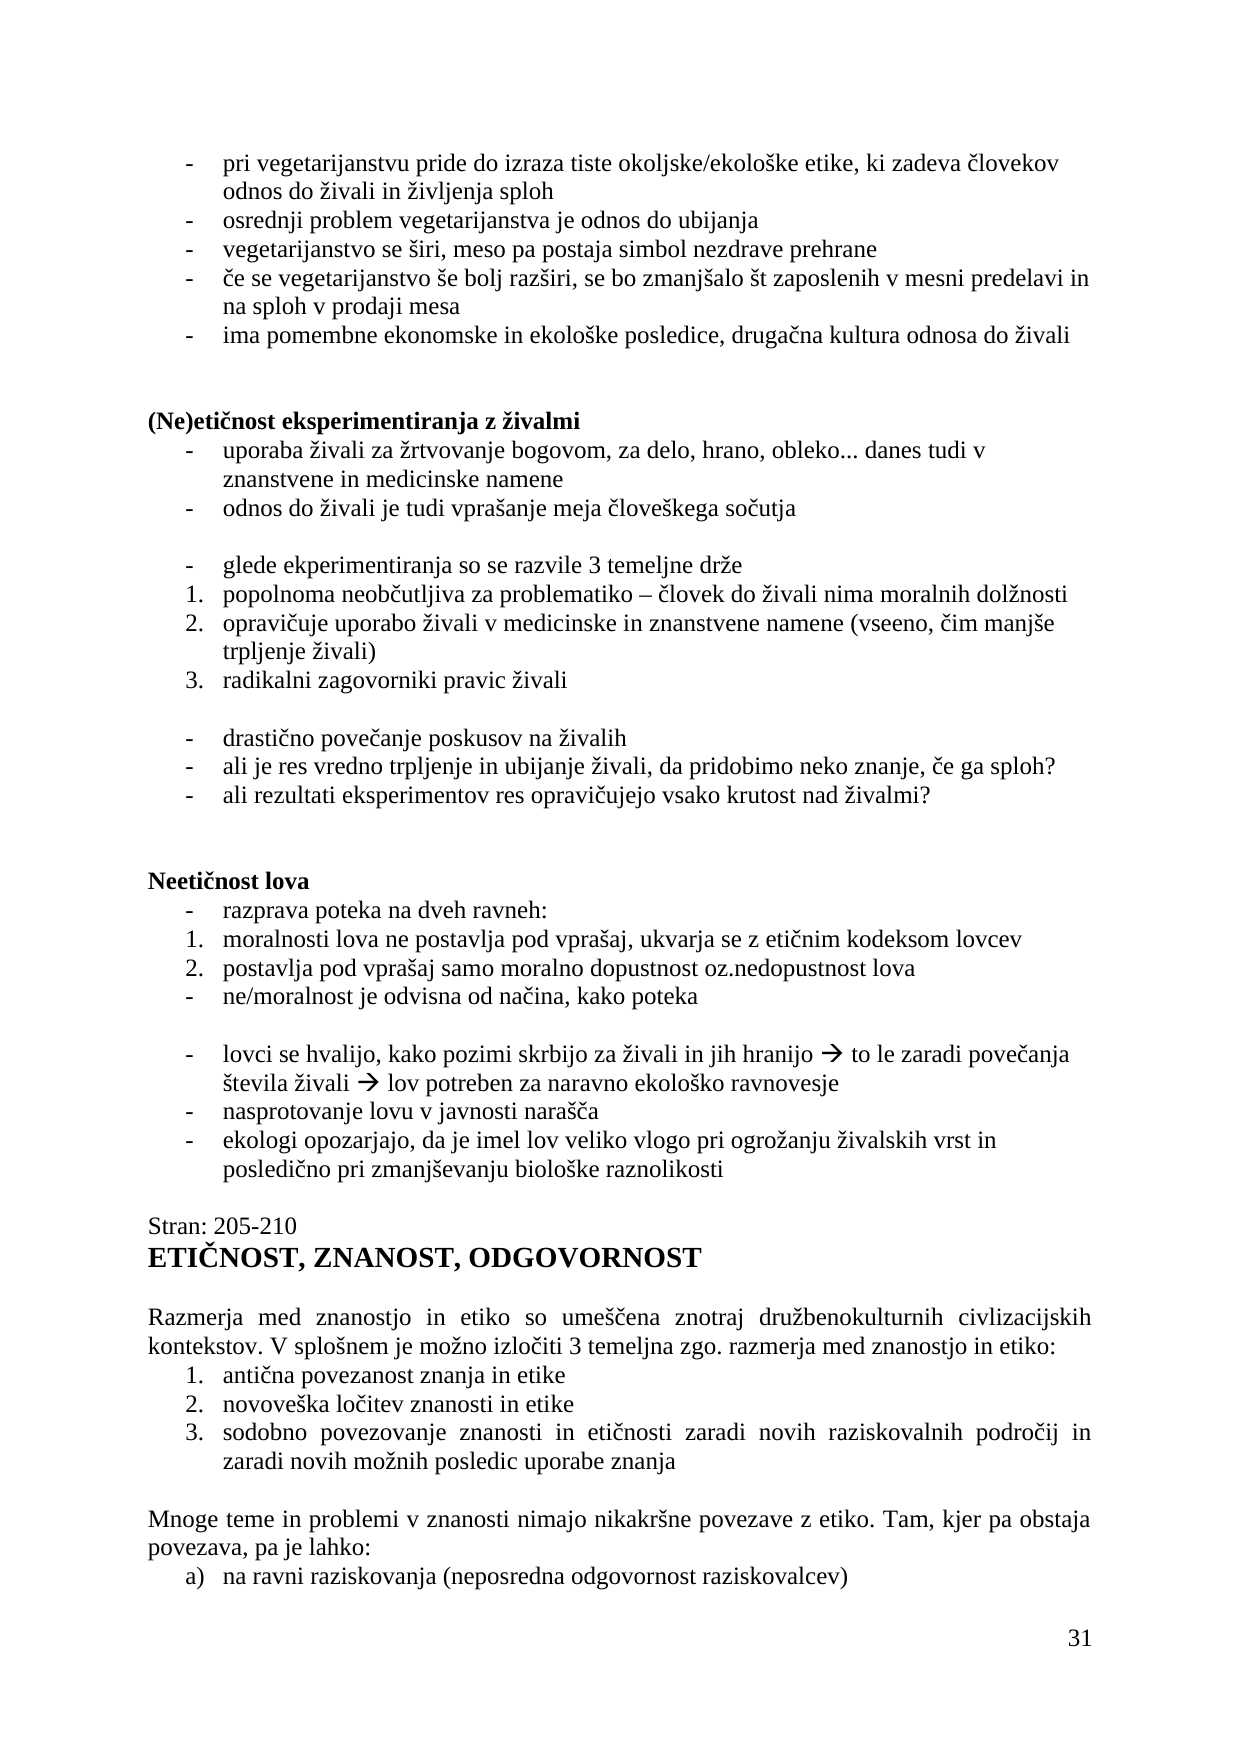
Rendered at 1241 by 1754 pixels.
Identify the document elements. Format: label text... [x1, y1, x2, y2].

list ali je res vredno trpljenje in ubijanje živali, da pridobimo neko znanje, če ga sploh? [185, 751, 1092, 780]
text (Ne)etičnost eksperimentiranja z živalmi [148, 406, 1092, 435]
list odnos do živali je tudi vprašanje meja človeškega sočutja [185, 493, 1092, 521]
list pri vegetarijanstvu pride do izraza tiste okoljske/ekološke etike, ki zadeva človekov odnos do živali in življenja sploh [185, 148, 1092, 205]
list ima pomembne ekonomske in ekološke posledice, drugačna kultura odnosa do živali [185, 320, 1092, 349]
list nasprotovanje lovu v javnosti narašča [185, 1096, 1092, 1125]
list postavlja pod vprašaj samo moralno dopustnost oz.nedopustnost lova [185, 953, 1092, 981]
list antična povezanost znanja in etike [185, 1360, 1092, 1389]
list vegetarijanstvo se širi, meso pa postaja simbol nezdrave prehrane [185, 234, 1092, 263]
list glede ekperimentiranja so se razvile 3 temeljne drže [185, 550, 1092, 579]
list drastično povečanje poskusov na živalih [185, 723, 1092, 751]
list opravičuje uporabo živali v medicinske in znanstvene namene (vseeno, čim manjše trpljenje živali) [185, 608, 1092, 665]
list na ravni raziskovanja (neposredna odgovornost raziskovalcev) [185, 1561, 1092, 1590]
list novoveška ločitev znanosti in etike [185, 1389, 1092, 1417]
list sodobno povezovanje znanosti in etičnosti zaradi novih raziskovalnih področij in zaradi novih možnih posledic uporabe znanja [185, 1417, 1092, 1475]
list ekologi opozarjajo, da je imel lov veliko vlogo pri ogrožanju živalskih vrst in posledično pri zmanjševanju biološke raznolikosti [185, 1125, 1092, 1183]
text Neetičnost lova [148, 866, 1092, 895]
list popolnoma neobčutljiva za problematiko – človek do živali nima moralnih dolžnosti [185, 579, 1092, 608]
list uporaba živali za žrtvovanje bogovom, za delo, hrano, obleko... danes tudi v znanstvene in medicinske namene [185, 435, 1092, 493]
text Stran: 205-210 [148, 1211, 1092, 1240]
list razprava poteka na dveh ravneh: [185, 895, 1092, 924]
text ETIČNOST, ZNANOST, ODGOVORNOST [148, 1240, 1092, 1274]
list ali rezultati eksperimentov res opravičujejo vsako krutost nad živalmi? [185, 780, 1092, 809]
list če se vegetarijanstvo še bolj razširi, se bo zmanjšalo št zaposlenih v mesni predelavi in na sploh v prodaji mesa [185, 263, 1092, 320]
list lovci se hvalijo, kako pozimi skrbijo za živali in jih hranijo  to le zaradi povečanja števila živali  lov potreben za naravno ekološko ravnovesje [185, 1039, 1092, 1096]
text Razmerja med znanostjo in etiko so umeščena znotraj družbenokulturnih civlizacijskih kontekstov. V splošnem je možno izločiti 3 temeljna zgo. razmerja med znanostjo in etiko: [148, 1302, 1092, 1360]
list ne/moralnost je odvisna od načina, kako poteka [185, 981, 1092, 1010]
text Mnoge teme in problemi v znanosti nimajo nikakršne povezave z etiko. Tam, kjer pa obstaja povezava, pa je lahko: [148, 1504, 1092, 1561]
list moralnosti lova ne postavlja pod vprašaj, ukvarja se z etičnim kodeksom lovcev [185, 924, 1092, 953]
list osrednji problem vegetarijanstva je odnos do ubijanja [185, 205, 1092, 234]
list radikalni zagovorniki pravic živali [185, 665, 1092, 694]
